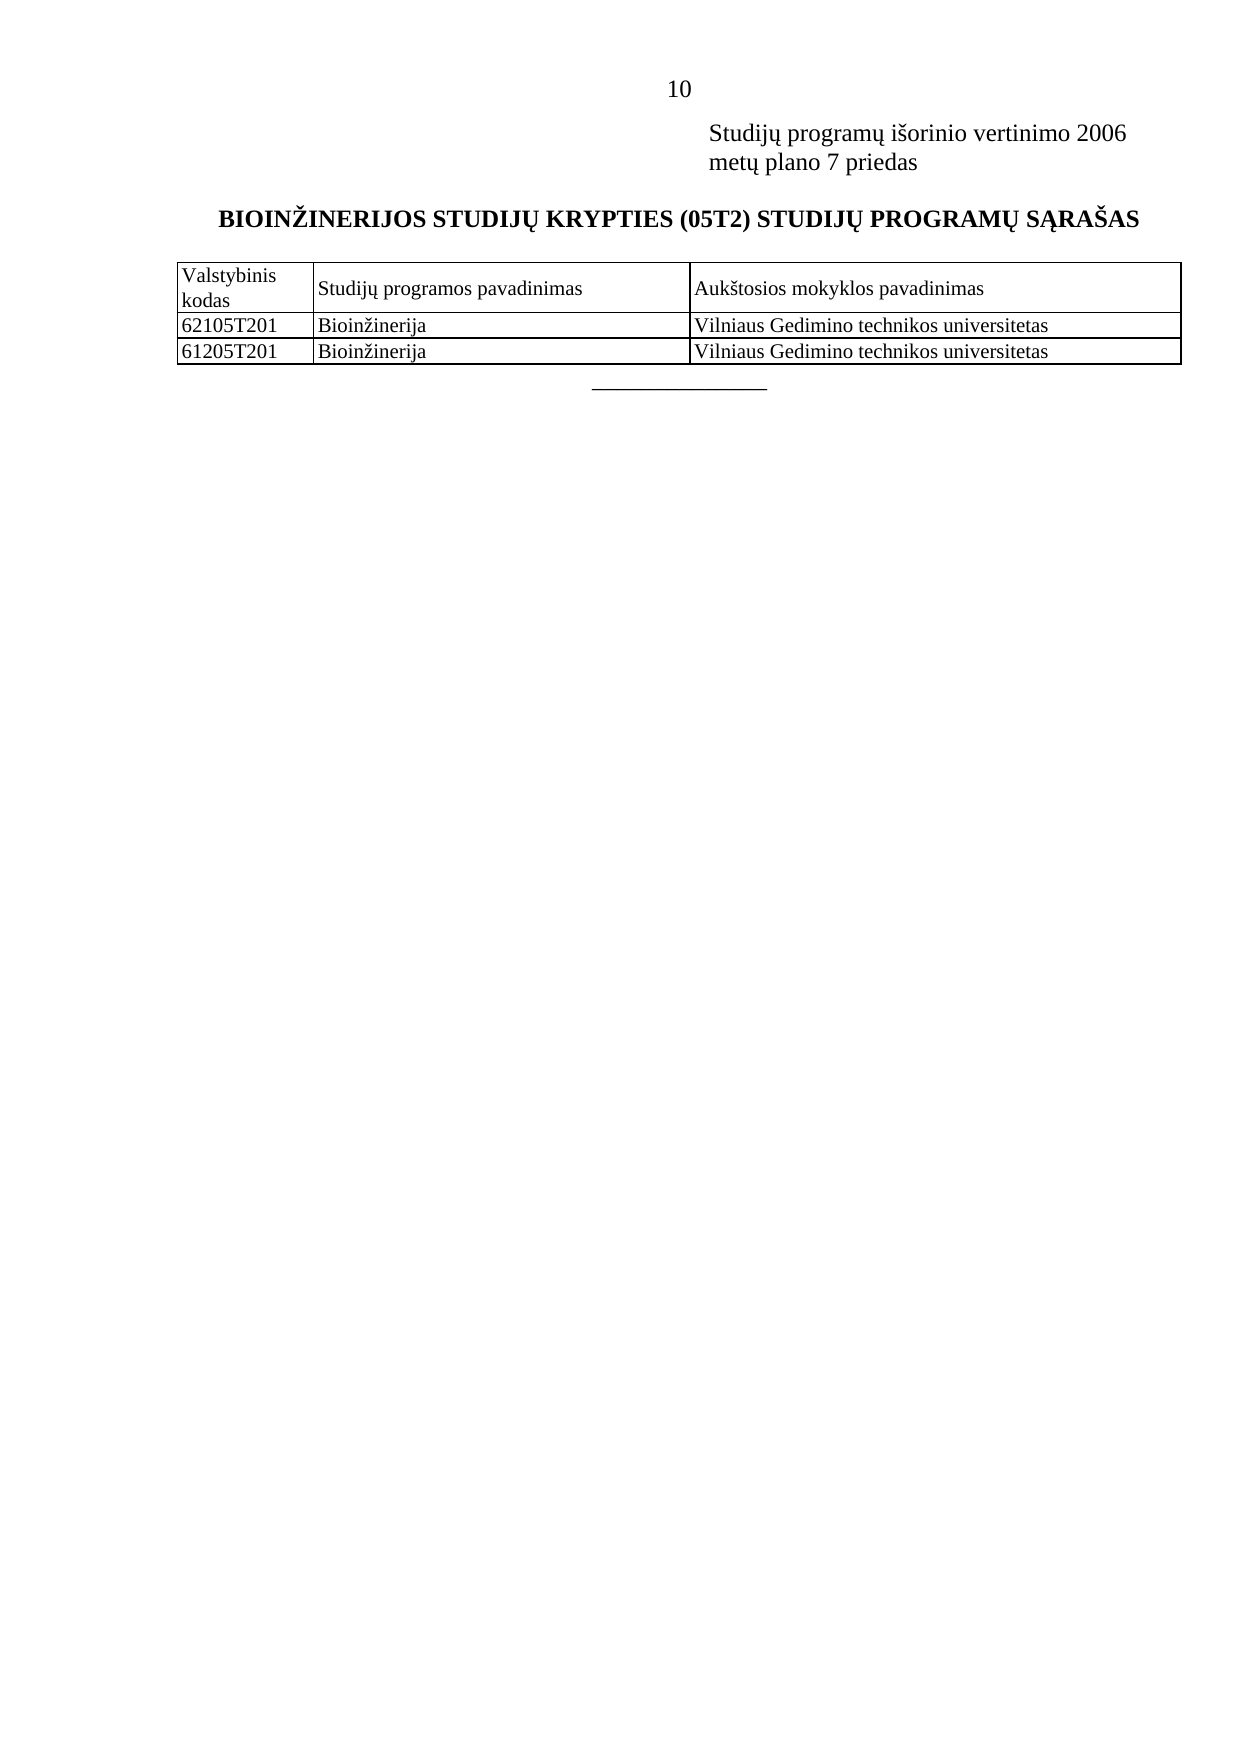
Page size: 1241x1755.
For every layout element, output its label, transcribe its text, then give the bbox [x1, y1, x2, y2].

text ______________ [177, 365, 1181, 393]
table_header Aukštosios mokyklos pavadinimas [691, 263, 1180, 312]
table_header Studijų programos pavadinimas [314, 263, 689, 312]
text metų plano 7 priedas [177, 147, 1181, 176]
text Studijų programų išorinio vertinimo 2006 [709, 118, 1181, 147]
text BIOINŽINERIJOS STUDIJŲ KRYPTIES (05T2) STUDIJŲ PROGRAMŲ SĄRAŠAS [177, 204, 1181, 233]
